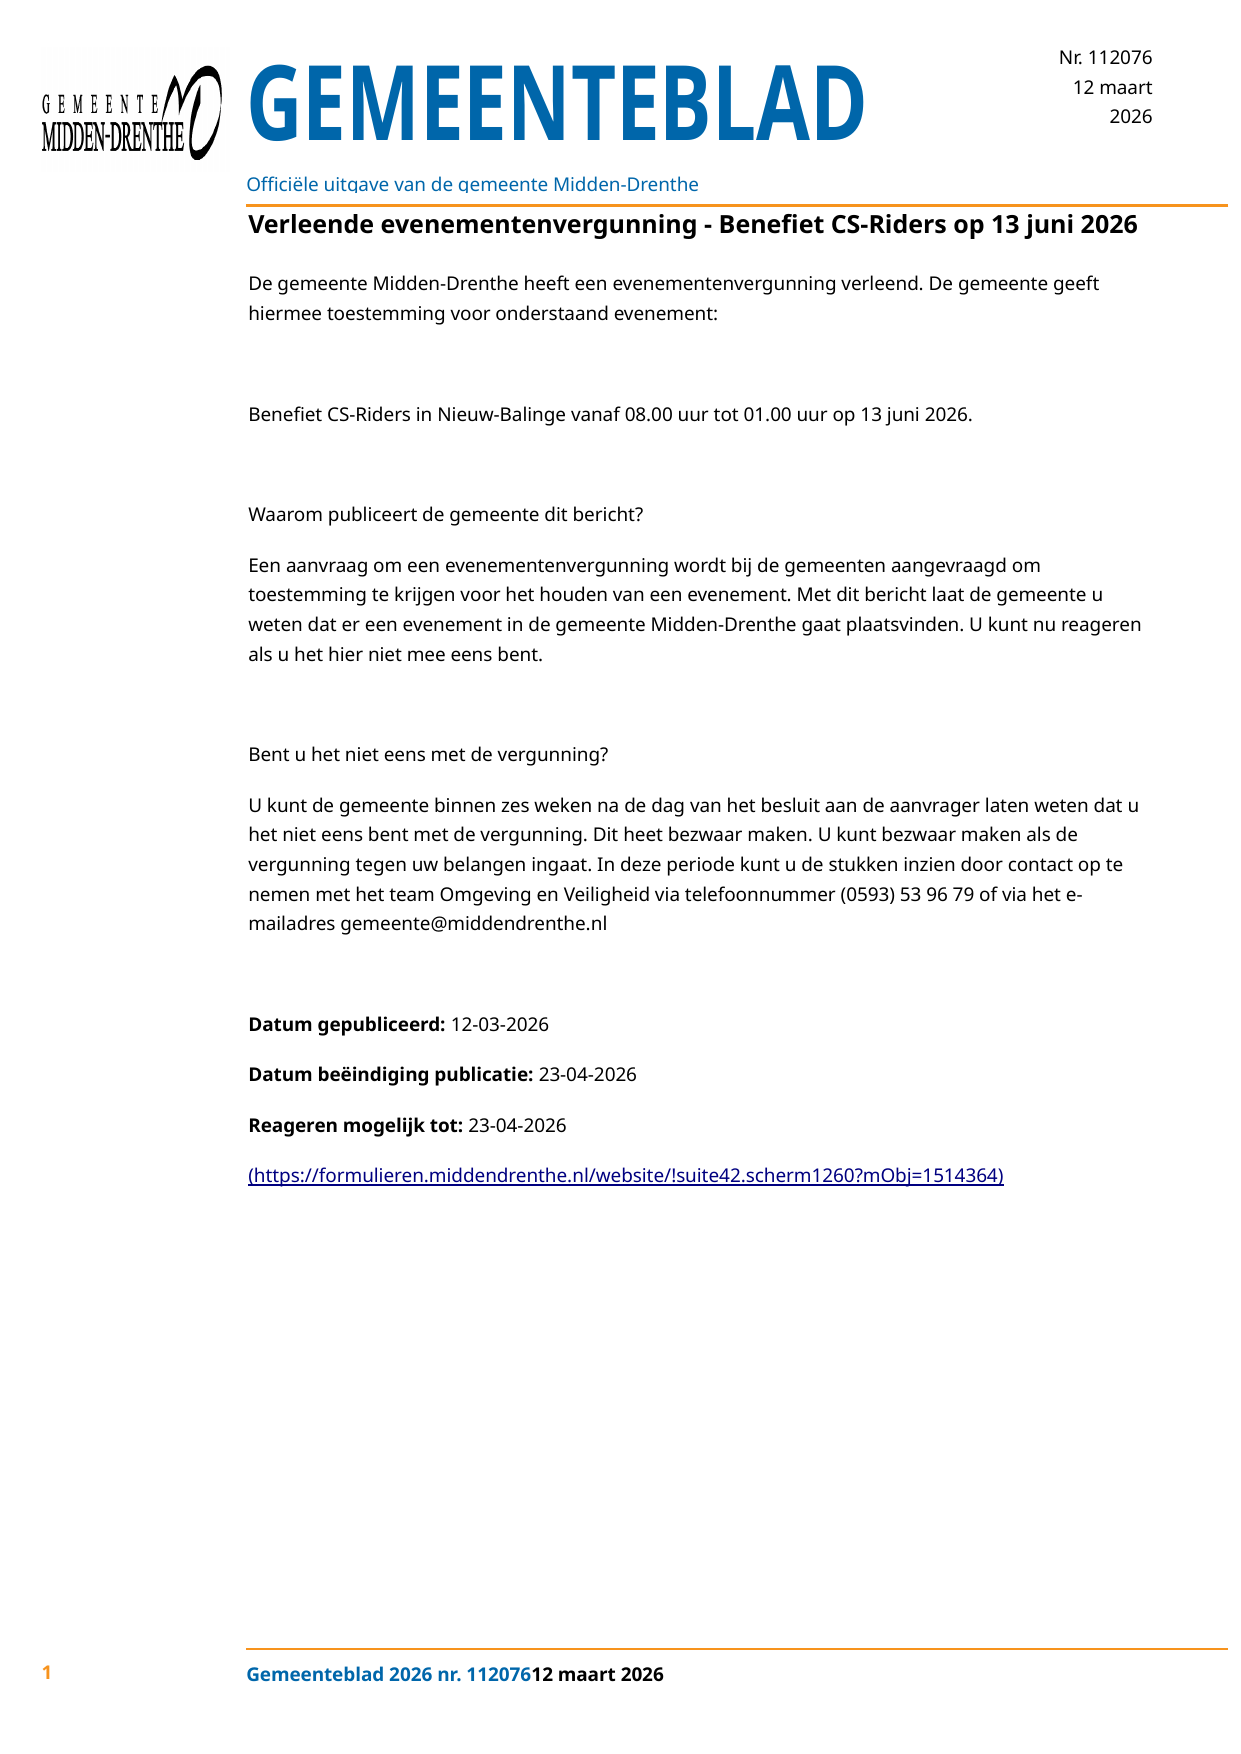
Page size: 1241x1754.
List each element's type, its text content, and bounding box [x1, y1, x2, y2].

text Waarom publiceert de gemeente dit bericht? [248, 502, 1152, 527]
text Datum beëindiging publicatie: 23-04-2026 [248, 1062, 1152, 1087]
text Datum gepubliceerd: 12-03-2026 [248, 1011, 1152, 1037]
text Benefiet CS-Riders in Nieuw-Balinge vanaf 08.00 uur tot 01.00 uur op 13 juni 2026. [248, 401, 1152, 426]
text Reageren mogelijk tot: 23-04-2026 [248, 1112, 1152, 1138]
text Een aanvraag om een evenementenvergunning wordt bij de gemeenten aangevraagd om toestemming te krijgen voor het houden van een evenement. Met dit bericht laat de gemeente u weten dat er een evenement in de gemeente Midden-Drenthe gaat plaatsvinden. U kunt nu reageren als u het hier niet mee eens bent. [248, 552, 1152, 666]
picture [41, 47, 231, 172]
text Verleende evenementenvergunning - Benefiet CS-Riders op 13 juni 2026 [248, 207, 1152, 241]
text U kunt de gemeente binnen zes weken na de dag van het besluit aan de aanvrager laten weten dat u het niet eens bent met de vergunning. Dit heet bezwaar maken. U kunt bezwaar maken als de vergunning tegen uw belangen ingaat. In deze periode kunt u de stukken inzien door contact op te nemen met het team Omgeving en Veiligheid via telefoonnummer (0593) 53 96 79 of via het e-mailadres gemeente@middendrenthe.nl [248, 792, 1152, 936]
text (https://formulieren.middendrenthe.nl/website/!suite42.scherm1260?mObj=1514364) [248, 1162, 1152, 1188]
text De gemeente Midden-Drenthe heeft een evenementenvergunning verleend. De gemeente geeft hiermee toestemming voor onderstaand evenement: [248, 270, 1152, 326]
text Bent u het niet eens met de vergunning? [248, 742, 1152, 767]
